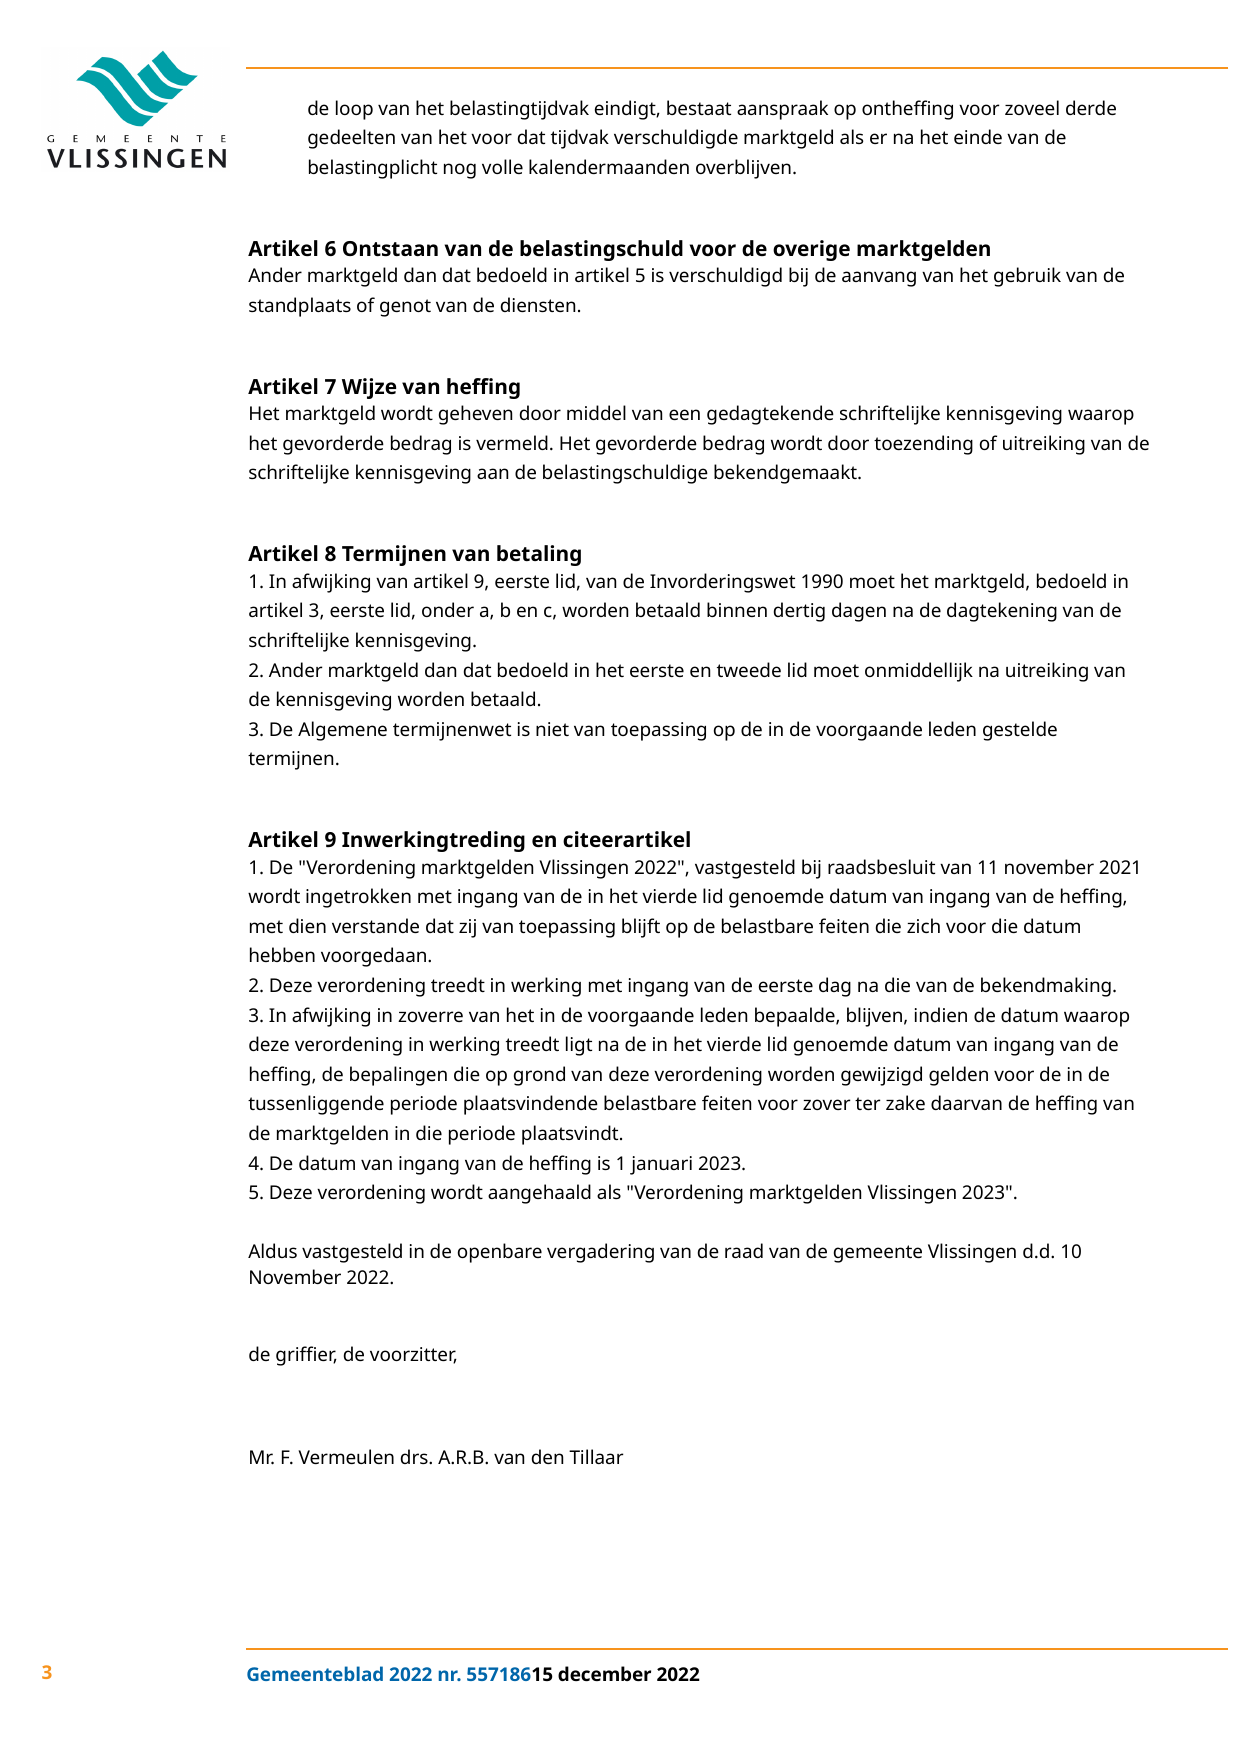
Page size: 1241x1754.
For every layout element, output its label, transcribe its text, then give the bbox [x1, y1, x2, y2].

list de loop van het belastingtijdvak eindigt, bestaat aanspraak op ontheffing voor zoveel derde gedeelten van het voor dat tijdvak verschuldigde marktgeld als er na het einde van de belastingplicht nog volle kalendermaanden overblijven. [248, 95, 1152, 180]
text 2. Ander marktgeld dan dat bedoeld in het eerste en tweede lid moet onmiddellijk na uitreiking van de kennisgeving worden betaald. [248, 657, 1152, 712]
text 1. De "Verordening marktgelden Vlissingen 2022", vastgesteld bij raadsbesluit van 11 november 2021 wordt ingetrokken met ingang van de in het vierde lid genoemde datum van ingang van de heffing, met dien verstande dat zij van toepassing blijft op de belastbare feiten die zich voor die datum hebben voorgedaan. [248, 854, 1152, 968]
picture [41, 47, 231, 172]
text 4. De datum van ingang van de heffing is 1 januari 2023. [248, 1150, 1152, 1176]
text Artikel 9 Inwerkingtreding en citeerartikel [248, 826, 1152, 854]
text Mr. F. Vermeulen drs. A.R.B. van den Tillaar [248, 1444, 1152, 1470]
text Artikel 7 Wijze van heffing [248, 372, 1152, 400]
text 2. Deze verordening treedt in werking met ingang van de eerste dag na die van de bekendmaking. [248, 972, 1152, 998]
text Ander marktgeld dan dat bedoeld in artikel 5 is verschuldigd bij de aanvang van het gebruik van de standplaats of genot van de diensten. [248, 262, 1152, 318]
text Aldus vastgesteld in de openbare vergadering van de raad van de gemeente Vlissingen d.d. 10 November 2022. [248, 1238, 1152, 1290]
text 5. Deze verordening wordt aangehaald als "Verordening marktgelden Vlissingen 2023". [248, 1179, 1152, 1205]
text Het marktgeld wordt geheven door middel van een gedagtekende schriftelijke kennisgeving waarop het gevorderde bedrag is vermeld. Het gevorderde bedrag wordt door toezending of uitreiking van de schriftelijke kennisgeving aan de belastingschuldige bekendgemaakt. [248, 400, 1152, 485]
text de griffier, de voorzitter, [248, 1341, 1152, 1367]
text 1. In afwijking van artikel 9, eerste lid, van de Invorderingswet 1990 moet het marktgeld, bedoeld in artikel 3, eerste lid, onder a, b en c, worden betaald binnen dertig dagen na de dagtekening van de schriftelijke kennisgeving. [248, 568, 1152, 653]
text 3. De Algemene termijnenwet is niet van toepassing op de in de voorgaande leden gestelde termijnen. [248, 716, 1152, 771]
text Artikel 6 Ontstaan van de belastingschuld voor de overige marktgelden [248, 234, 1152, 262]
text Artikel 8 Termijnen van betaling [248, 539, 1152, 568]
text 3. In afwijking in zoverre van het in de voorgaande leden bepaalde, blijven, indien de datum waarop deze verordening in werking treedt ligt na de in het vierde lid genoemde datum van ingang van de heffing, de bepalingen die op grond van deze verordening worden gewijzigd gelden voor de in de tussenliggende periode plaatsvindende belastbare feiten voor zover ter zake daarvan de heffing van de marktgelden in die periode plaatsvindt. [248, 1002, 1152, 1146]
